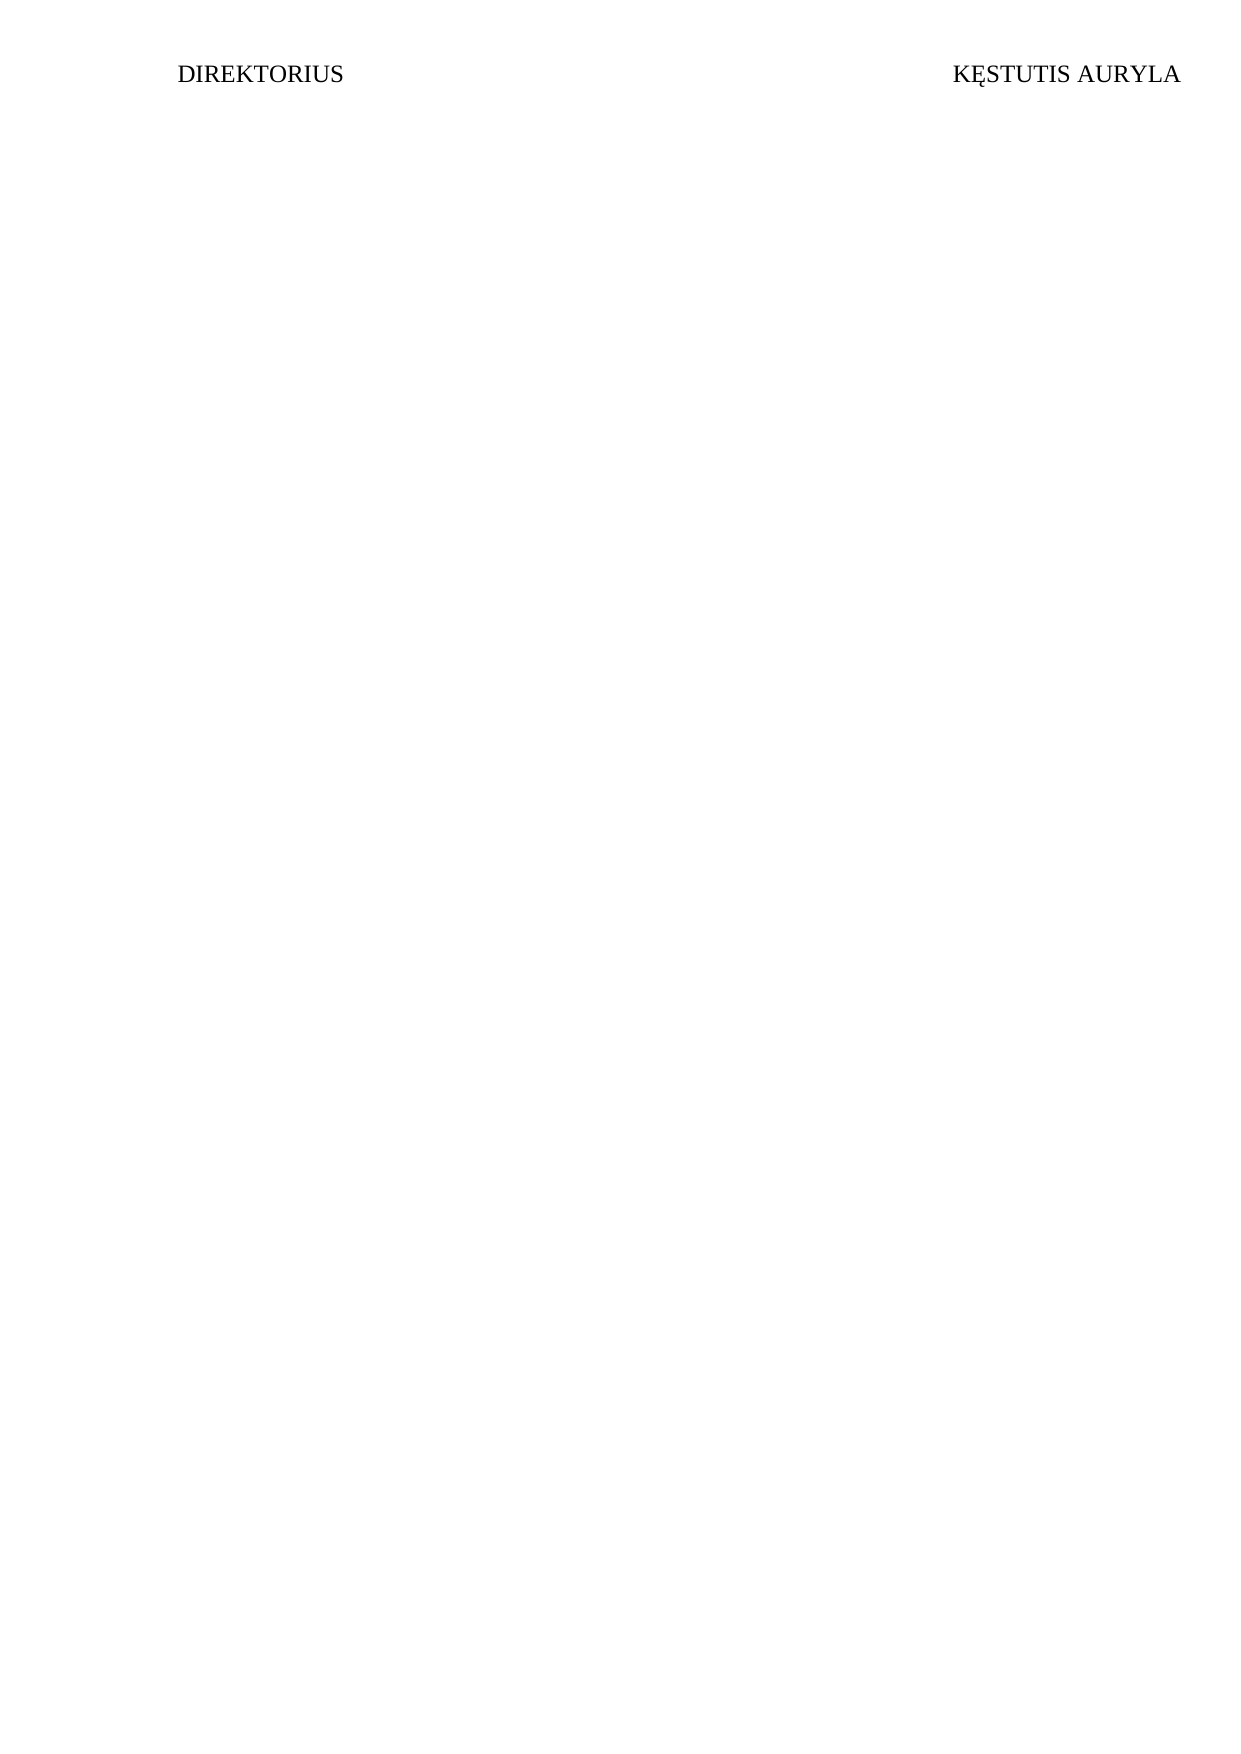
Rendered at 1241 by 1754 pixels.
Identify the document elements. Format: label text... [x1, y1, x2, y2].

text DIREKTORIUS KĘSTUTIS AURYLA [177, 59, 1181, 88]
